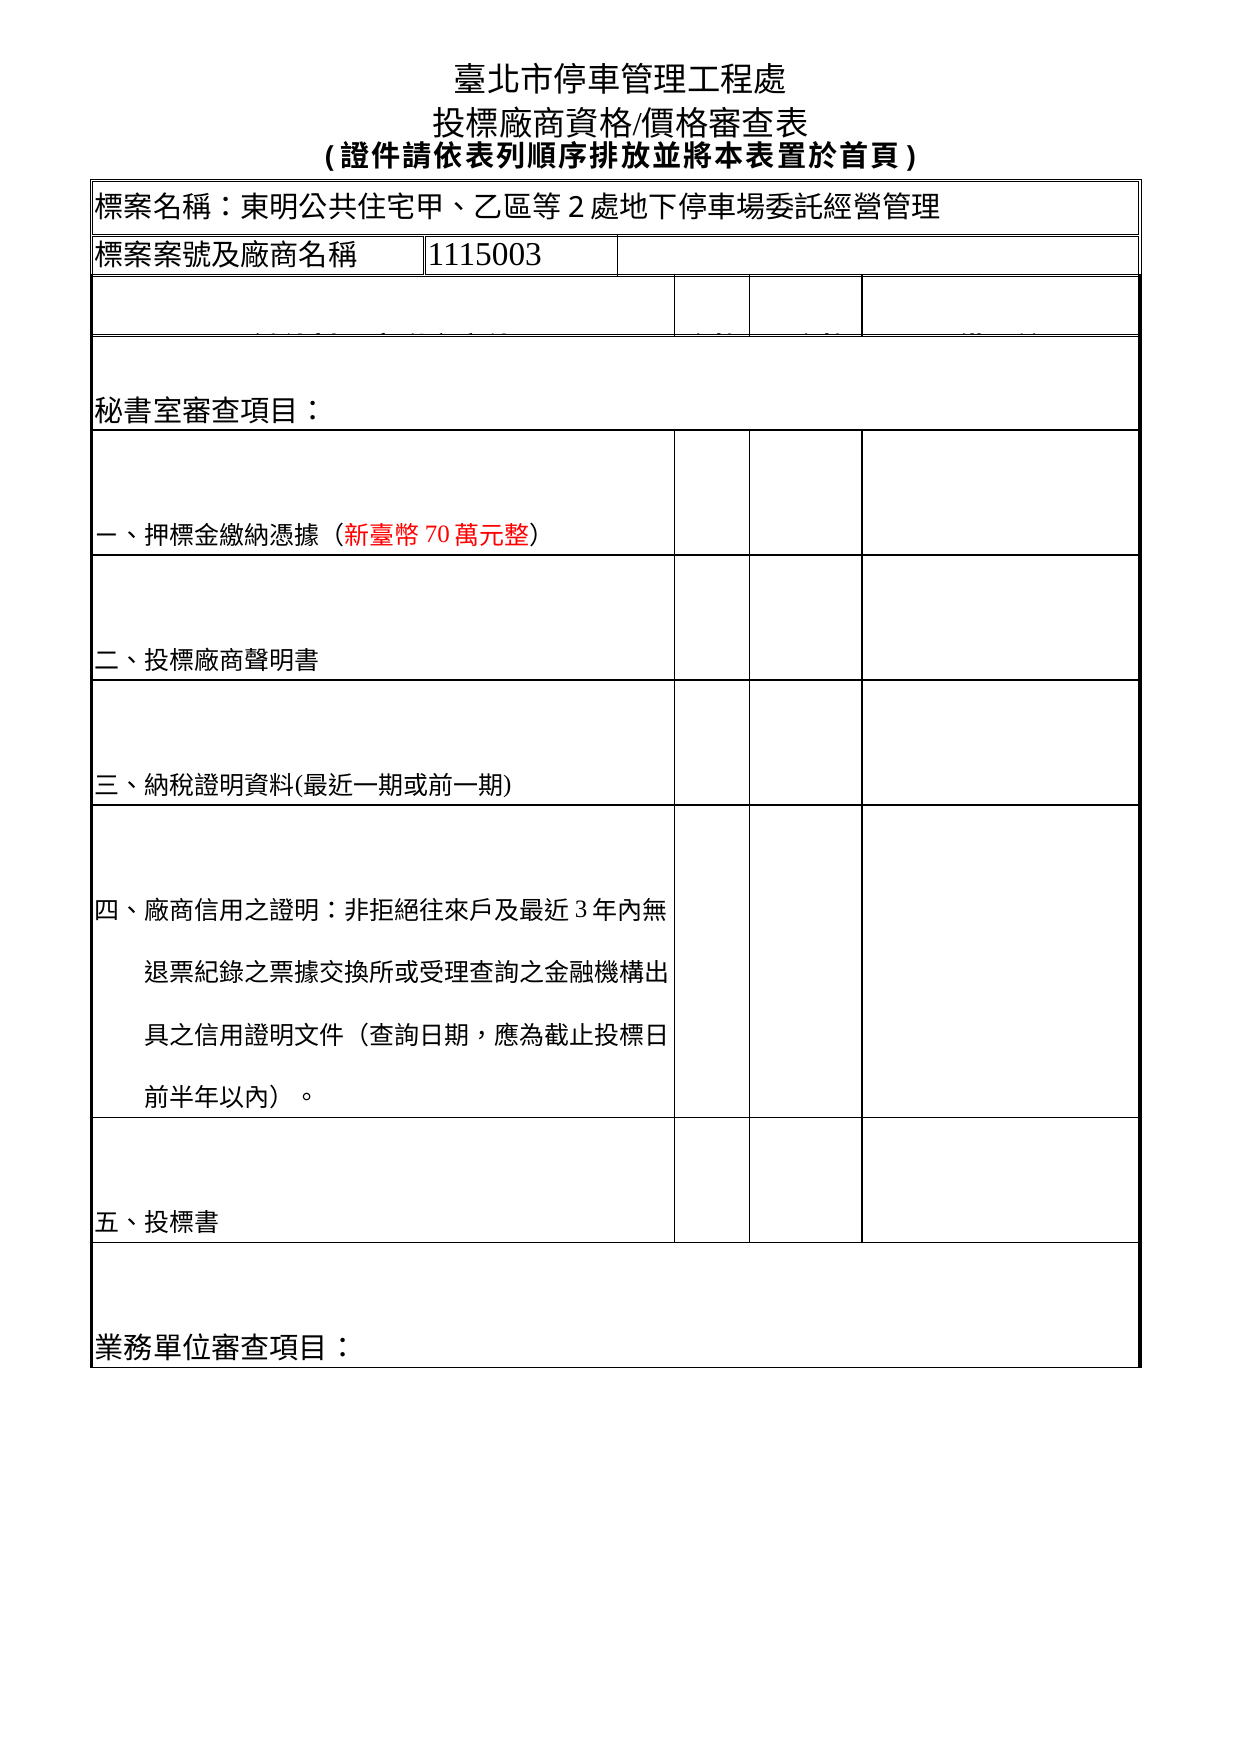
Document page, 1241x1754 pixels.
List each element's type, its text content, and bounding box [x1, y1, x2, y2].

table_cell [863, 431, 1138, 554]
text 投標廠商資格/價格審查表 [59, 110, 1181, 142]
text 臺北市停車管理工程處 [59, 67, 1181, 98]
table_cell [863, 806, 1138, 1117]
table_cell [675, 431, 749, 554]
text (證件請依表列順序排放並將本表置於首頁) [59, 142, 1181, 173]
table_cell [750, 1118, 861, 1242]
table_cell [750, 431, 861, 554]
table_cell [750, 556, 861, 679]
table_cell 二、投標廠商聲明書 [93, 556, 674, 679]
table_cell [618, 237, 1138, 274]
table_cell 證件封內應附之文件 [93, 277, 674, 334]
table_cell 三、納稅證明資料(最近一期或前一期) [93, 681, 674, 804]
table_cell ㄧ、押標金繳納憑據（新臺幣70萬元整） [93, 431, 674, 554]
table_cell 1115003 [426, 237, 617, 274]
table_cell 五、投標書 [93, 1118, 674, 1242]
table_cell 四、廠商信用之證明：非拒絕往來戶及最近3年內無退票紀錄之票據交換所或受理查詢之金融機構出具之信用證明文件（查詢日期，應為截止投標日前半年以內）。 [93, 806, 674, 1117]
table_cell 合格 [675, 277, 749, 334]
table_cell [863, 1118, 1138, 1242]
table_cell [750, 806, 861, 1117]
table_cell 標案案號及廠商名稱 [93, 237, 423, 274]
table_cell 業務單位審查項目： [93, 1243, 1138, 1367]
table_header 標案名稱：東明公共住宅甲、乙區等2處地下停車場委託經營管理 [93, 182, 1138, 234]
table_cell [675, 806, 749, 1117]
table_cell 秘書室審查項目： [93, 337, 1138, 429]
table_cell 備 註 [863, 277, 1138, 334]
table_cell [675, 1118, 749, 1242]
table_cell [750, 681, 861, 804]
table_cell [675, 556, 749, 679]
table_cell [675, 681, 749, 804]
table_cell [863, 681, 1138, 804]
table_cell [863, 556, 1138, 679]
table_cell 不合格 [750, 277, 861, 334]
